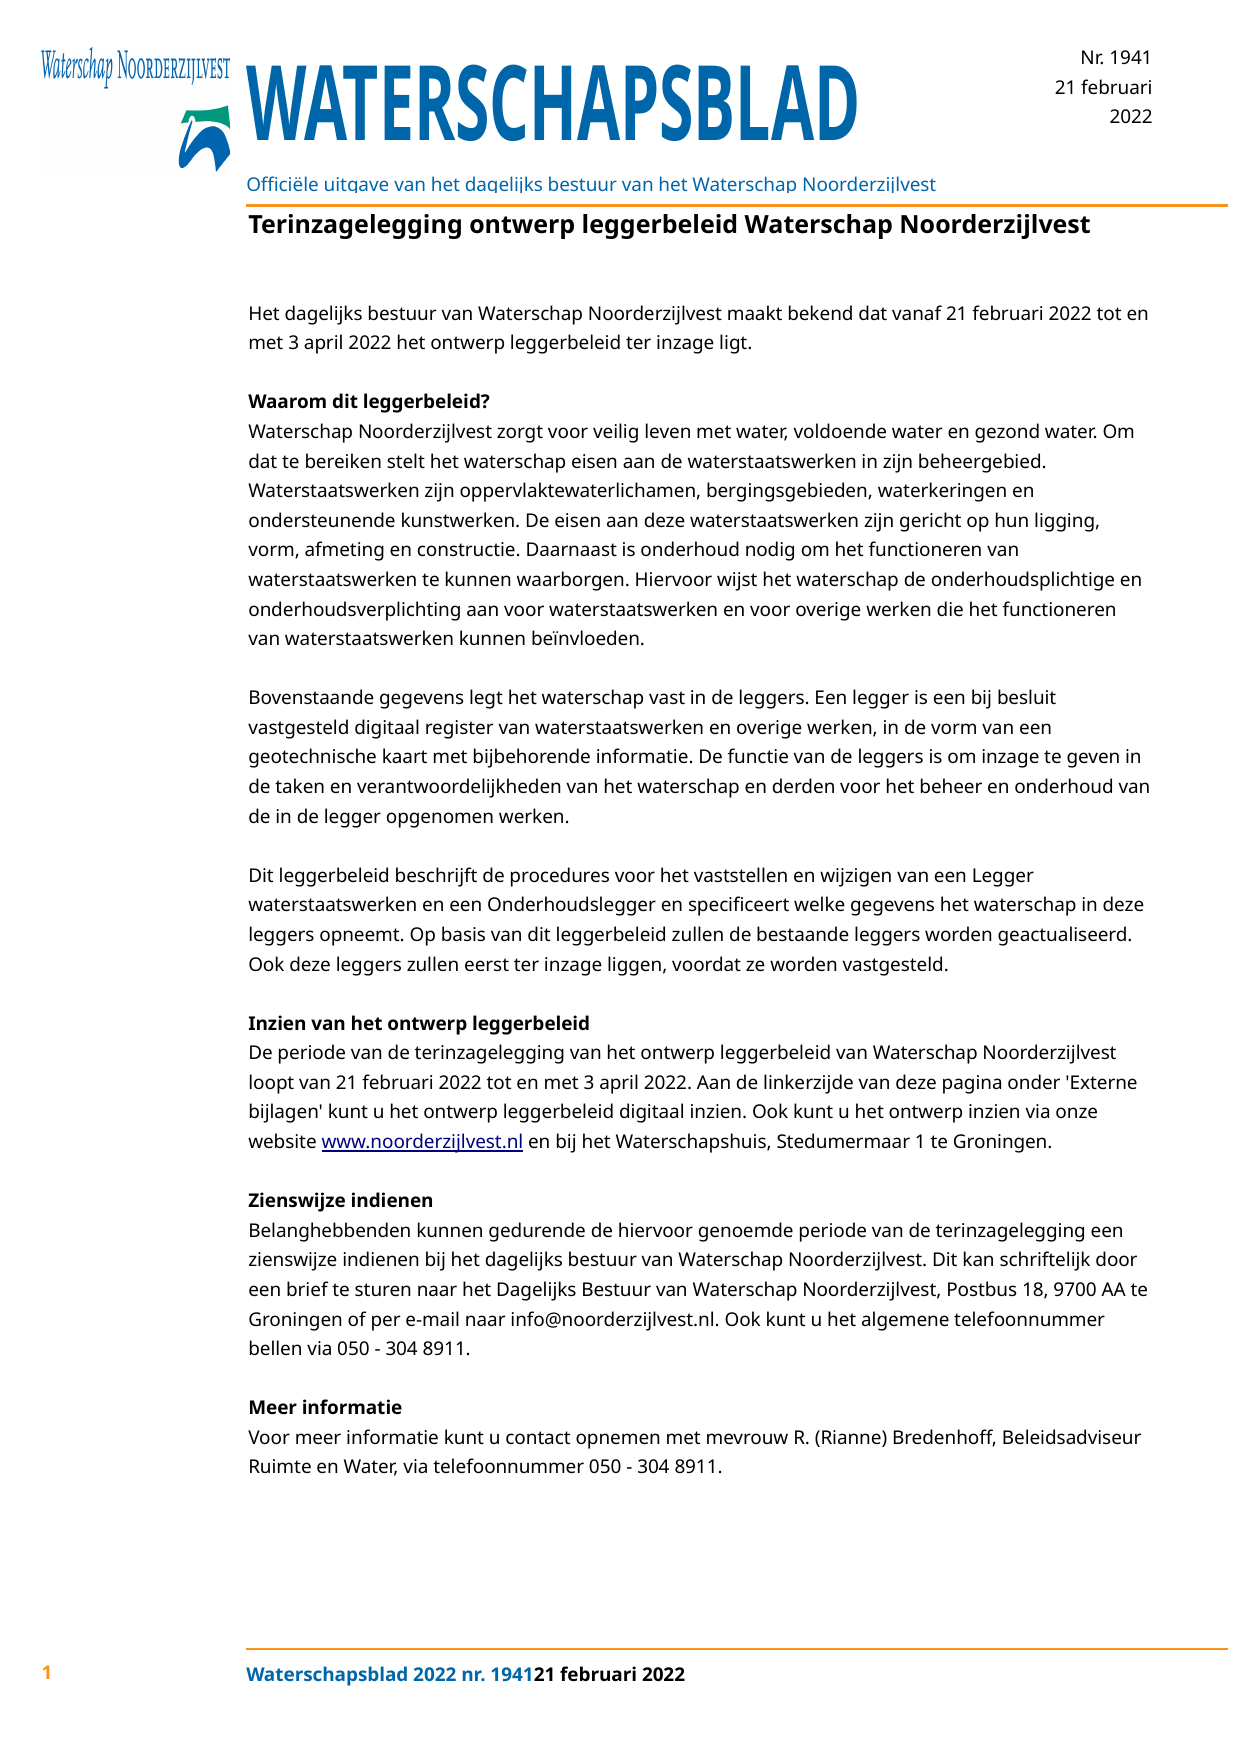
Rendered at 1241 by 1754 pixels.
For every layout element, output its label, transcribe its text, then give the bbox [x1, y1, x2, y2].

text Het dagelijks bestuur van Waterschap Noorderzijlvest maakt bekend dat vanaf 21 februari 2022 tot en met 3 april 2022 het ontwerp leggerbeleid ter inzage ligt. [248, 300, 1152, 355]
text Bovenstaande gegevens legt het waterschap vast in de leggers. Een legger is een bij besluit vastgesteld digitaal register van waterstaatswerken en overige werken, in de vorm van een geotechnische kaart met bijbehorende informatie. De functie van de leggers is om inzage te geven in de taken en verantwoordelijkheden van het waterschap en derden voor het beheer en onderhoud van de in de legger opgenomen werken. [248, 684, 1152, 828]
text Inzien van het ontwerp leggerbeleid [248, 1010, 1152, 1036]
picture [41, 47, 231, 172]
text Voor meer informatie kunt u contact opnemen met mevrouw R. (Rianne) Bredenhoff, Beleidsadviseur Ruimte en Water, via telefoonnummer 050 - 304 8911. [248, 1424, 1152, 1479]
text De periode van de terinzagelegging van het ontwerp leggerbeleid van Waterschap Noorderzijlvest loopt van 21 februari 2022 tot en met 3 april 2022. Aan de linkerzijde van deze pagina onder 'Externe bijlagen' kunt u het ontwerp leggerbeleid digitaal inzien. Ook kunt u het ontwerp inzien via onze website www.noorderzijlvest.nl en bij het Waterschapshuis, Stedumermaar 1 te Groningen. [248, 1039, 1152, 1154]
text Dit leggerbeleid beschrijft de procedures voor het vaststellen en wijzigen van een Legger waterstaatswerken en een Onderhoudslegger en specificeert welke gegevens het waterschap in deze leggers opneemt. Op basis van dit leggerbeleid zullen de bestaande leggers worden geactualiseerd. Ook deze leggers zullen eerst ter inzage liggen, voordat ze worden vastgesteld. [248, 862, 1152, 976]
text Meer informatie [248, 1394, 1152, 1420]
text Zienswijze indienen [248, 1187, 1152, 1213]
text Waterschap Noorderzijlvest zorgt voor veilig leven met water, voldoende water en gezond water. Om dat te bereiken stelt het waterschap eisen aan de waterstaatswerken in zijn beheergebied. Waterstaatswerken zijn oppervlaktewaterlichamen, bergingsgebieden, waterkeringen en ondersteunende kunstwerken. De eisen aan deze waterstaatswerken zijn gericht op hun ligging, vorm, afmeting en constructie. Daarnaast is onderhoud nodig om het functioneren van waterstaatswerken te kunnen waarborgen. Hiervoor wijst het waterschap de onderhoudsplichtige en onderhoudsverplichting aan voor waterstaatswerken en voor overige werken die het functioneren van waterstaatswerken kunnen beïnvloeden. [248, 418, 1152, 651]
text Waarom dit leggerbeleid? [248, 389, 1152, 414]
text Belanghebbenden kunnen gedurende de hiervoor genoemde periode van de terinzagelegging een zienswijze indienen bij het dagelijks bestuur van Waterschap Noorderzijlvest. Dit kan schriftelijk door een brief te sturen naar het Dagelijks Bestuur van Waterschap Noorderzijlvest, Postbus 18, 9700 AA te Groningen of per e-mail naar info@noorderzijlvest.nl. Ook kunt u het algemene telefoonnummer bellen via 050 - 304 8911. [248, 1217, 1152, 1361]
text Terinzagelegging ontwerp leggerbeleid Waterschap Noorderzijlvest [248, 207, 1152, 241]
